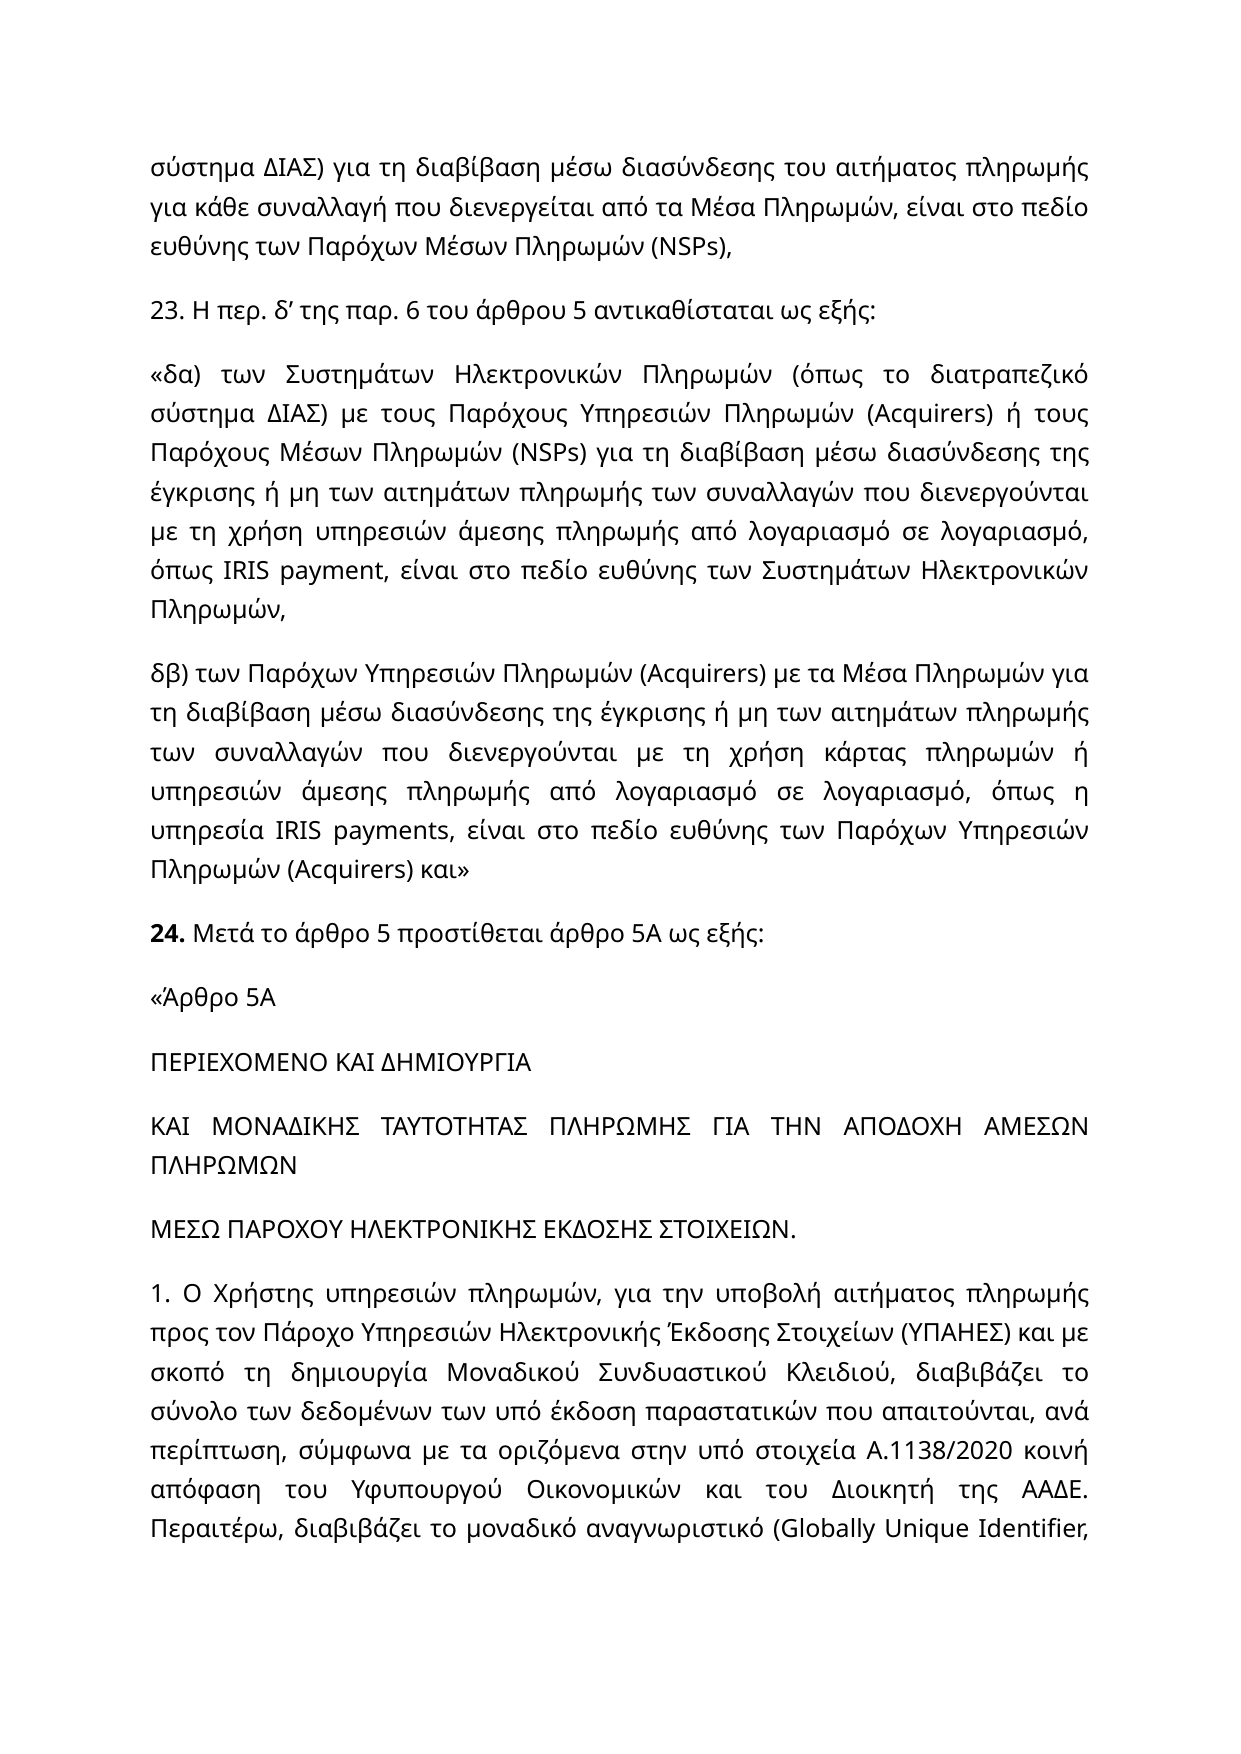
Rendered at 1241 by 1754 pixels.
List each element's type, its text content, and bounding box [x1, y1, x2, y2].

text ΜΕΣΩ ΠΑΡΟΧΟΥ ΗΛΕΚΤΡΟΝΙΚΗΣ ΕΚΔΟΣΗΣ ΣΤΟΙΧΕΙΩΝ. [150, 1212, 1090, 1246]
text ΚΑΙ ΜΟΝΑΔΙΚΗΣ ΤΑΥΤΟΤΗΤΑΣ ΠΛΗΡΩΜΗΣ ΓΙΑ ΤΗΝ ΑΠΟΔΟΧΗ ΑΜΕΣΩΝ ΠΛΗΡΩΜΩΝ [150, 1108, 1090, 1182]
text «Άρθρο 5Α [150, 980, 1090, 1014]
text 24. Μετά το άρθρο 5 προστίθεται άρθρο 5Α ως εξής: [150, 916, 1090, 950]
text 23. Η περ. δ’ της παρ. 6 του άρθρου 5 αντικαθίσταται ως εξής: [150, 292, 1090, 327]
text «δα) των Συστημάτων Ηλεκτρονικών Πληρωμών (όπως το διατραπεζικό σύστημα ΔΙΑΣ) με τους Παρόχους Υπηρεσιών Πληρωμών (Αcquirers) ή τους Παρόχους Μέσων Πληρωμών (NSPs) για τη διαβίβαση μέσω διασύνδεσης της έγκρισης ή μη των αιτημάτων πληρωμής των συναλλαγών που διενεργούνται με τη χρήση υπηρεσιών άμεσης πληρωμής από λογαριασμό σε λογαριασμό, όπως IRIS payment, είναι στο πεδίο ευθύνης των Συστημάτων Ηλεκτρονικών Πληρωμών, [150, 357, 1090, 626]
text 1. Ο Χρήστης υπηρεσιών πληρωμών, για την υποβολή αιτήματος πληρωμής προς τον Πάροχο Υπηρεσιών Ηλεκτρονικής Έκδοσης Στοιχείων (ΥΠΑΗΕΣ) και με σκοπό τη δημιουργία Μοναδικού Συνδυαστικού Κλειδιού, διαβιβάζει το σύνολο των δεδομένων των υπό έκδοση παραστατικών που απαιτούνται, ανά περίπτωση, σύμφωνα με τα οριζόμενα στην υπό στοιχεία Α.1138/2020 κοινή απόφαση του Υφυπουργού Οικονομικών και του Διοικητή της ΑΑΔΕ. Περαιτέρω, διαβιβάζει το μοναδικό αναγνωριστικό (Globally Unique Identifier, [150, 1276, 1090, 1545]
text ΠΕΡΙΕΧΟΜΕΝΟ ΚΑΙ ΔΗΜΙΟΥΡΓΙΑ [150, 1044, 1090, 1078]
text δβ) των Παρόχων Υπηρεσιών Πληρωμών (Αcquirers) με τα Μέσα Πληρωμών για τη διαβίβαση μέσω διασύνδεσης της έγκρισης ή μη των αιτημάτων πληρωμής των συναλλαγών που διενεργούνται με τη χρήση κάρτας πληρωμών ή υπηρεσιών άμεσης πληρωμής από λογαριασμό σε λογαριασμό, όπως η υπηρεσία IRIS payments, είναι στο πεδίο ευθύνης των Παρόχων Υπηρεσιών Πληρωμών (Αcquirers) και» [150, 656, 1090, 886]
text σύστημα ΔΙΑΣ) για τη διαβίβαση μέσω διασύνδεσης του αιτήματος πληρωμής για κάθε συναλλαγή που διενεργείται από τα Μέσα Πληρωμών, είναι στο πεδίο ευθύνης των Παρόχων Μέσων Πληρωμών (NSPs), [150, 150, 1090, 262]
